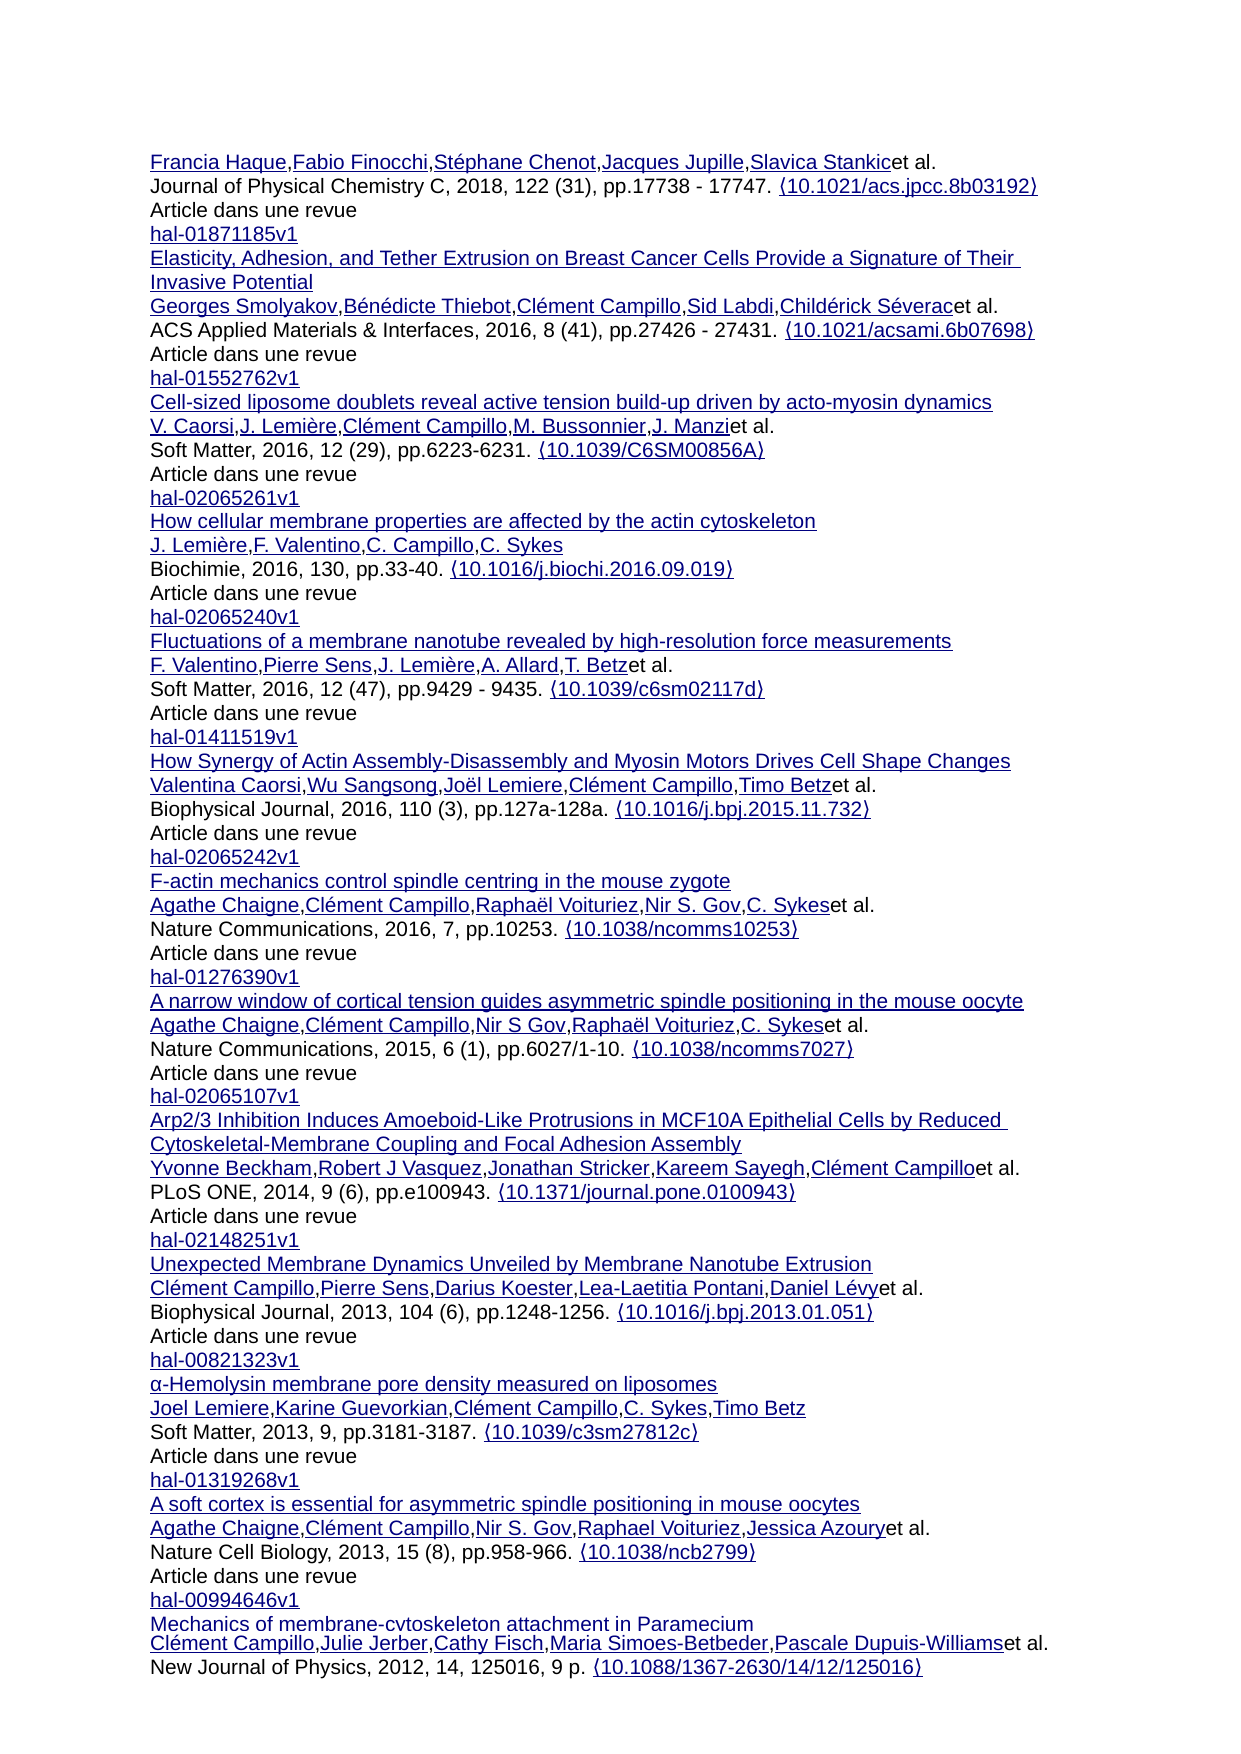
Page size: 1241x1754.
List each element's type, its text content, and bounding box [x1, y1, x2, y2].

table_cell F-actin mechanics control spindle centring in the mouse zygote Agathe Chaigne,Clément Campillo,Raphaël Voituriez,Nir S. Gov,C. Sykeset al. Nature Communications, 2016, 7, pp.10253. ⟨10.1038/ncomms10253⟩ Article dans une revue hal-01276390v1 [150, 869, 1090, 988]
table_cell Fluctuations of a membrane nanotube revealed by high-resolution force measurements F. Valentino,Pierre Sens,J. Lemière,A. Allard,T. Betzet al. Soft Matter, 2016, 12 (47), pp.9429 - 9435. ⟨10.1039/c6sm02117d⟩ Article dans une revue hal-01411519v1 [150, 629, 1090, 749]
table_cell Cell-sized liposome doublets reveal active tension build-up driven by acto-myosin dynamics V. Caorsi,J. Lemière,Clément Campillo,M. Bussonnier,J. Manziet al. Soft Matter, 2016, 12 (29), pp.6223-6231. ⟨10.1039/C6SM00856A⟩ Article dans une revue hal-02065261v1 [150, 390, 1090, 509]
table_cell α-Hemolysin membrane pore density measured on liposomes Joel Lemiere,Karine Guevorkian,Clément Campillo,C. Sykes,Timo Betz Soft Matter, 2013, 9, pp.3181-3187. ⟨10.1039/c3sm27812c⟩ Article dans une revue hal-01319268v1 [150, 1372, 1090, 1492]
table_cell Arp2/3 Inhibition Induces Amoeboid-Like Protrusions in MCF10A Epithelial Cells by Reduced Cytoskeletal-Membrane Coupling and Focal Adhesion Assembly Yvonne Beckham,Robert J Vasquez,Jonathan Stricker,Kareem Sayegh,Clément Campilloet al. PLoS ONE, 2014, 9 (6), pp.e100943. ⟨10.1371/journal.pone.0100943⟩ Article dans une revue hal-02148251v1 [150, 1108, 1090, 1252]
table_cell Mechanics of membrane-cytoskeleton attachment in Paramecium Clément Campillo,Julie Jerber,Cathy Fisch,Maria Simoes-Betbeder,Pascale Dupuis-Williamset al. New Journal of Physics, 2012, 14, 125016, 9 p. ⟨10.1088/1367-2630/14/12/125016⟩ [150, 1611, 1090, 1679]
table_cell A soft cortex is essential for asymmetric spindle positioning in mouse oocytes Agathe Chaigne,Clément Campillo,Nir S. Gov,Raphael Voituriez,Jessica Azouryet al. Nature Cell Biology, 2013, 15 (8), pp.958-966. ⟨10.1038/ncb2799⟩ Article dans une revue hal-00994646v1 [150, 1492, 1090, 1611]
table_cell Francia Haque,Fabio Finocchi,Stéphane Chenot,Jacques Jupille,Slavica Stankicet al. Journal of Physical Chemistry C, 2018, 122 (31), pp.17738 - 17747. ⟨10.1021/acs.jpcc.8b03192⟩ Article dans une revue hal-01871185v1 [150, 150, 1090, 246]
table_cell A narrow window of cortical tension guides asymmetric spindle positioning in the mouse oocyte Agathe Chaigne,Clément Campillo,Nir S Gov,Raphaël Voituriez,C. Sykeset al. Nature Communications, 2015, 6 (1), pp.6027/1-10. ⟨10.1038/ncomms7027⟩ Article dans une revue hal-02065107v1 [150, 989, 1090, 1108]
table_cell How cellular membrane properties are affected by the actin cytoskeleton J. Lemière,F. Valentino,C. Campillo,C. Sykes Biochimie, 2016, 130, pp.33-40. ⟨10.1016/j.biochi.2016.09.019⟩ Article dans une revue hal-02065240v1 [150, 509, 1090, 629]
table_cell Elasticity, Adhesion, and Tether Extrusion on Breast Cancer Cells Provide a Signature of Their Invasive Potential Georges Smolyakov,Bénédicte Thiebot,Clément Campillo,Sid Labdi,Childérick Séveracet al. ACS Applied Materials & Interfaces, 2016, 8 (41), pp.27426 - 27431. ⟨10.1021/acsami.6b07698⟩ Article dans une revue hal-01552762v1 [150, 246, 1090, 389]
table_cell Unexpected Membrane Dynamics Unveiled by Membrane Nanotube Extrusion Clément Campillo,Pierre Sens,Darius Koester,Lea-Laetitia Pontani,Daniel Lévyet al. Biophysical Journal, 2013, 104 (6), pp.1248-1256. ⟨10.1016/j.bpj.2013.01.051⟩ Article dans une revue hal-00821323v1 [150, 1252, 1090, 1372]
table_cell How Synergy of Actin Assembly-Disassembly and Myosin Motors Drives Cell Shape Changes Valentina Caorsi,Wu Sangsong,Joël Lemiere,Clément Campillo,Timo Betzet al. Biophysical Journal, 2016, 110 (3), pp.127a-128a. ⟨10.1016/j.bpj.2015.11.732⟩ Article dans une revue hal-02065242v1 [150, 749, 1090, 869]
